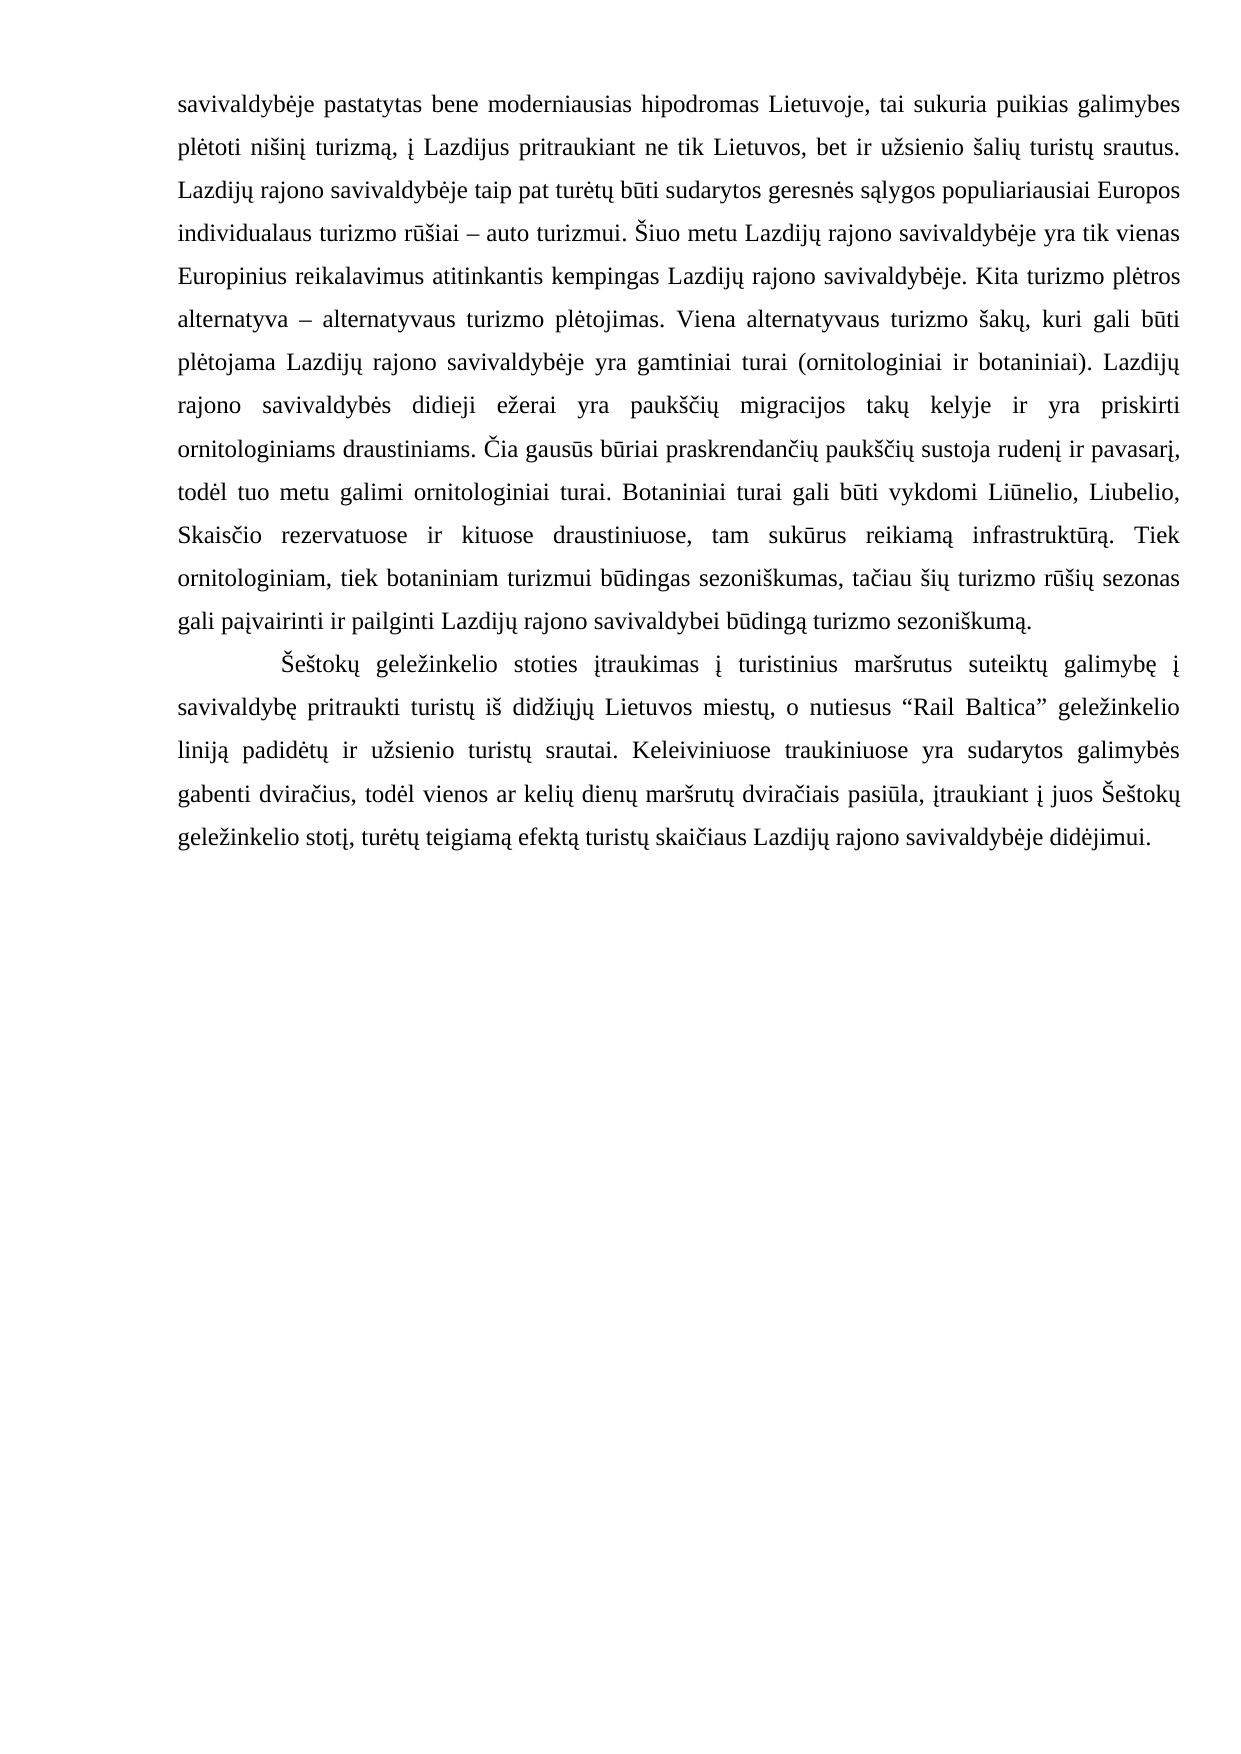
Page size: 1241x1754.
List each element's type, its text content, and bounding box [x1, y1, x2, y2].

text Šeštokų geležinkelio stoties įtraukimas į turistinius maršrutus suteiktų galimybę į savivaldybę pritraukti turistų iš didžiųjų Lietuvos miestų, o nutiesus “Rail Baltica” geležinkelio liniją padidėtų ir užsienio turistų srautai. Keleiviniuose traukiniuose yra sudarytos galimybės gabenti dviračius, todėl vienos ar kelių dienų maršrutų dviračiais pasiūla, įtraukiant į juos Šeštokų geležinkelio stotį, turėtų teigiamą efektą turistų skaičiaus Lazdijų rajono savivaldybėje didėjimui. [177, 649, 1181, 851]
text savivaldybėje pastatytas bene moderniausias hipodromas Lietuvoje, tai sukuria puikias galimybes plėtoti nišinį turizmą, į Lazdijus pritraukiant ne tik Lietuvos, bet ir užsienio šalių turistų srautus. Lazdijų rajono savivaldybėje taip pat turėtų būti sudarytos geresnės sąlygos populiariausiai Europos individualaus turizmo rūšiai – auto turizmui. Šiuo metu Lazdijų rajono savivaldybėje yra tik vienas Europinius reikalavimus atitinkantis kempingas Lazdijų rajono savivaldybėje. Kita turizmo plėtros alternatyva – alternatyvaus turizmo plėtojimas. Viena alternatyvaus turizmo šakų, kuri gali būti plėtojama Lazdijų rajono savivaldybėje yra gamtiniai turai (ornitologiniai ir botaniniai). Lazdijų rajono savivaldybės didieji ežerai yra paukščių migracijos takų kelyje ir yra priskirti ornitologiniams draustiniams. Čia gausūs būriai praskrendančių paukščių sustoja rudenį ir pavasarį, todėl tuo metu galimi ornitologiniai turai. Botaniniai turai gali būti vykdomi Liūnelio, Liubelio, Skaisčio rezervatuose ir kituose draustiniuose, tam sukūrus reikiamą infrastruktūrą. Tiek ornitologiniam, tiek botaniniam turizmui būdingas sezoniškumas, tačiau šių turizmo rūšių sezonas gali paįvairinti ir pailginti Lazdijų rajono savivaldybei būdingą turizmo sezoniškumą. [177, 89, 1181, 635]
